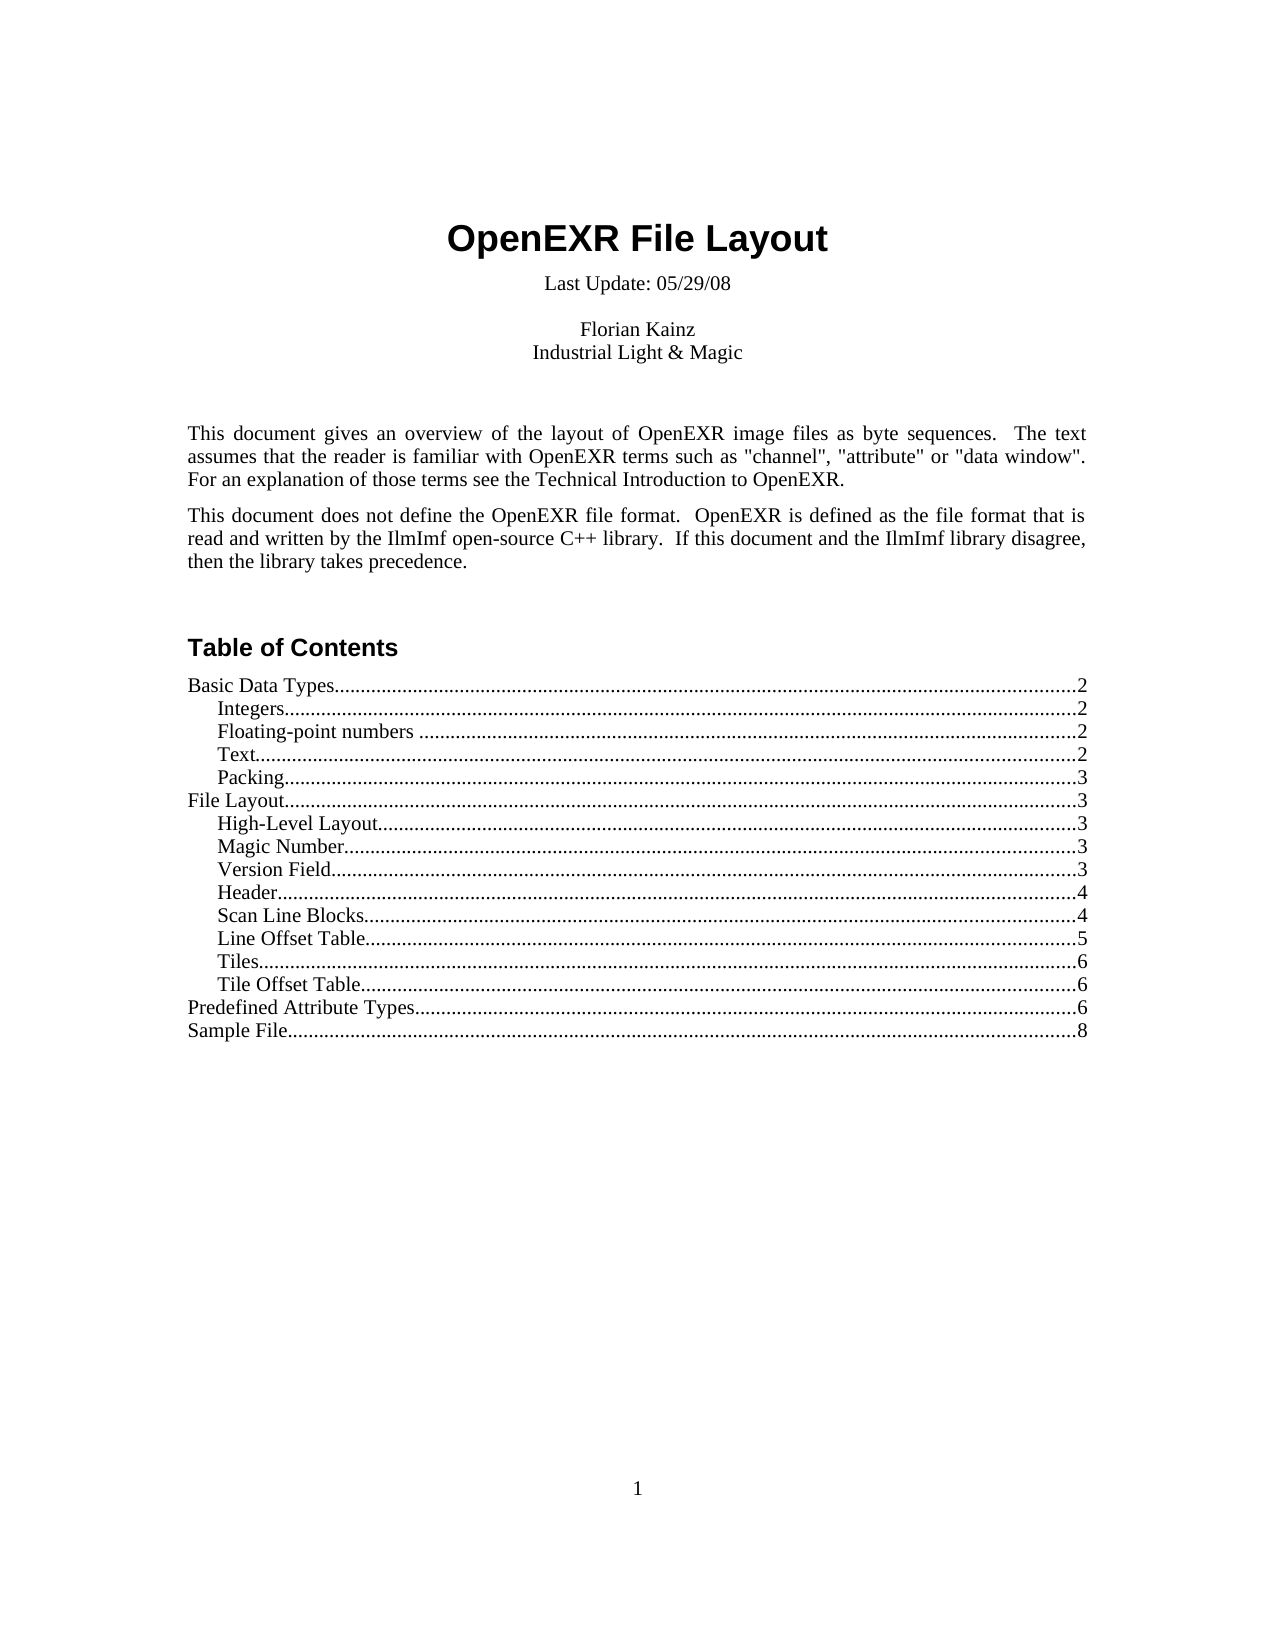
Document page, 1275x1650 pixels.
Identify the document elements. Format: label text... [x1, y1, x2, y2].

text Floating-point numbers 2 [217, 720, 1087, 743]
title OpenEXR File Layout [187, 217, 1087, 259]
text Header 4 [217, 881, 1087, 904]
text Integers 2 [217, 697, 1087, 720]
text Version Field 3 [217, 858, 1087, 881]
text High-Level Layout 3 [217, 812, 1087, 835]
text This document does not define the OpenEXR file format. OpenEXR is defined as the file format that is read and written by the IlmImf open-source C++ library. If this document and the IlmImf library disagree, then the library takes precedence. [187, 504, 1087, 573]
text Magic Number 3 [217, 835, 1087, 858]
text Sample File 8 [187, 1019, 1087, 1042]
text Industrial Light & Magic [187, 341, 1087, 363]
text Basic Data Types 2 [187, 674, 1087, 697]
text Line Offset Table 5 [217, 927, 1087, 950]
subtitle Table of Contents [187, 633, 1087, 661]
text Last Update: 05/29/08 [187, 271, 1087, 294]
text Scan Line Blocks 4 [217, 904, 1087, 927]
text Florian Kainz [187, 317, 1087, 341]
text This document gives an overview of the layout of OpenEXR image files as byte sequences. The text assumes that the reader is familiar with OpenEXR terms such as "channel", "attribute" or "data window". For an explanation of those terms see the Technical Introduction to OpenEXR. [187, 422, 1087, 491]
text Text 2 [217, 743, 1087, 766]
text Tiles 6 [217, 950, 1087, 973]
text Predefined Attribute Types 6 [187, 996, 1087, 1019]
text Packing 3 [217, 766, 1087, 789]
text File Layout 3 [187, 789, 1087, 812]
text Tile Offset Table 6 [217, 973, 1087, 996]
